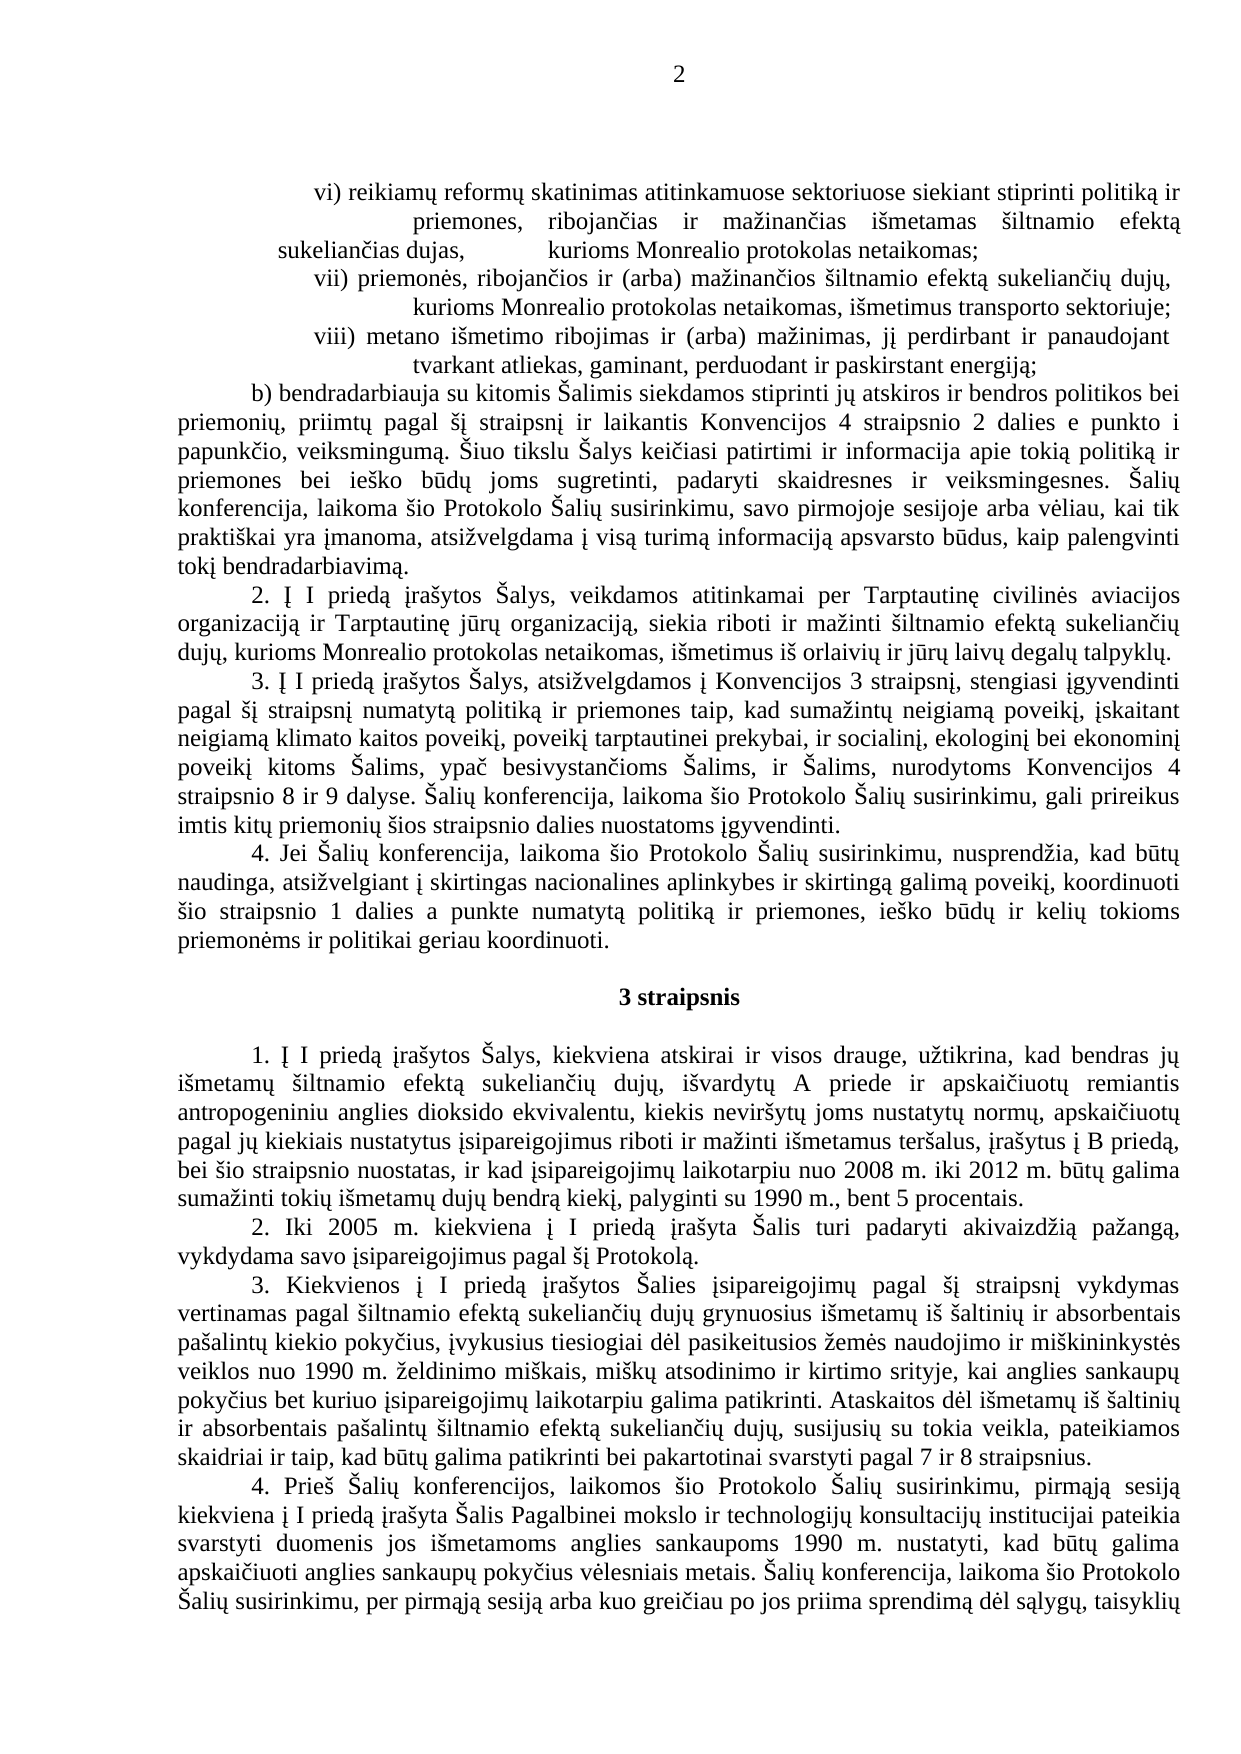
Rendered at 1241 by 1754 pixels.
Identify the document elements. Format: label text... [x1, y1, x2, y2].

text viii) metano išmetimo ribojimas ir (arba) mažinimas, jį perdirbant ir panaudojant tvarkant atliekas, gaminant, perduodant ir paskirstant energiją; [278, 321, 1181, 378]
text 4. Jei Šalių konferencija, laikoma šio Protokolo Šalių susirinkimu, nusprendžia, kad būtų naudinga, atsižvelgiant į skirtingas nacionalines aplinkybes ir skirtingą galimą poveikį, koordinuoti šio straipsnio 1 dalies a punkte numatytą politiką ir priemones, ieško būdų ir kelių tokioms priemonėms ir politikai geriau koordinuoti. [177, 838, 1181, 953]
text 1. Į I priedą įrašytos Šalys, kiekviena atskirai ir visos drauge, užtikrina, kad bendras jų išmetamų šiltnamio efektą sukeliančių dujų, išvardytų A priede ir apskaičiuotų remiantis antropogeniniu anglies dioksido ekvivalentu, kiekis neviršytų joms nustatytų normų, apskaičiuotų pagal jų kiekiais nustatytus įsipareigojimus riboti ir mažinti išmetamus teršalus, įrašytus į B priedą, bei šio straipsnio nuostatas, ir kad įsipareigojimų laikotarpiu nuo 2008 m. iki 2012 m. būtų galima sumažinti tokių išmetamų dujų bendrą kiekį, palyginti su 1990 m., bent 5 procentais. [177, 1040, 1181, 1212]
text b) bendradarbiauja su kitomis Šalimis siekdamos stiprinti jų atskiros ir bendros politikos bei priemonių, priimtų pagal šį straipsnį ir laikantis Konvencijos 4 straipsnio 2 dalies e punkto i papunkčio, veiksmingumą. Šiuo tikslu Šalys keičiasi patirtimi ir informacija apie tokią politiką ir priemones bei ieško būdų joms sugretinti, padaryti skaidresnes ir veiksmingesnes. Šalių konferencija, laikoma šio Protokolo Šalių susirinkimu, savo pirmojoje sesijoje arba vėliau, kai tik praktiškai yra įmanoma, atsižvelgdama į visą turimą informaciją apsvarsto būdus, kaip palengvinti tokį bendradarbiavimą. [177, 378, 1181, 580]
text 3 straipsnis [177, 982, 1181, 1011]
text 4. Prieš Šalių konferencijos, laikomos šio Protokolo Šalių susirinkimu, pirmąją sesiją kiekviena į I priedą įrašyta Šalis Pagalbinei mokslo ir technologijų konsultacijų institucijai pateikia svarstyti duomenis jos išmetamoms anglies sankaupoms 1990 m. nustatyti, kad būtų galima apskaičiuoti anglies sankaupų pokyčius vėlesniais metais. Šalių konferencija, laikoma šio Protokolo Šalių susirinkimu, per pirmąją sesiją arba kuo greičiau po jos priima sprendimą dėl sąlygų, taisyklių [177, 1471, 1181, 1615]
text 2. Į I priedą įrašytos Šalys, veikdamos atitinkamai per Tarptautinę civilinės aviacijos organizaciją ir Tarptautinę jūrų organizaciją, siekia riboti ir mažinti šiltnamio efektą sukeliančių dujų, kurioms Monrealio protokolas netaikomas, išmetimus iš orlaivių ir jūrų laivų degalų talpyklų. [177, 580, 1181, 666]
text 3. Į I priedą įrašytos Šalys, atsižvelgdamos į Konvencijos 3 straipsnį, stengiasi įgyvendinti pagal šį straipsnį numatytą politiką ir priemones taip, kad sumažintų neigiamą poveikį, įskaitant neigiamą klimato kaitos poveikį, poveikį tarptautinei prekybai, ir socialinį, ekologinį bei ekonominį poveikį kitoms Šalims, ypač besivystančioms Šalims, ir Šalims, nurodytoms Konvencijos 4 straipsnio 8 ir 9 dalyse. Šalių konferencija, laikoma šio Protokolo Šalių susirinkimu, gali prireikus imtis kitų priemonių šios straipsnio dalies nuostatoms įgyvendinti. [177, 666, 1181, 838]
text 3. Kiekvienos į I priedą įrašytos Šalies įsipareigojimų pagal šį straipsnį vykdymas vertinamas pagal šiltnamio efektą sukeliančių dujų grynuosius išmetamų iš šaltinių ir absorbentais pašalintų kiekio pokyčius, įvykusius tiesiogiai dėl pasikeitusios žemės naudojimo ir miškininkystės veiklos nuo 1990 m. želdinimo miškais, miškų atsodinimo ir kirtimo srityje, kai anglies sankaupų pokyčius bet kuriuo įsipareigojimų laikotarpiu galima patikrinti. Ataskaitos dėl išmetamų iš šaltinių ir absorbentais pašalintų šiltnamio efektą sukeliančių dujų, susijusių su tokia veikla, pateikiamos skaidriai ir taip, kad būtų galima patikrinti bei pakartotinai svarstyti pagal 7 ir 8 straipsnius. [177, 1270, 1181, 1471]
text 2. Iki 2005 m. kiekviena į I priedą įrašyta Šalis turi padaryti akivaizdžią pažangą, vykdydama savo įsipareigojimus pagal šį Protokolą. [177, 1212, 1181, 1270]
text vi) reikiamų reformų skatinimas atitinkamuose sektoriuose siekiant stiprinti politiką ir priemones, ribojančias ir mažinančias išmetamas šiltnamio efektą sukeliančias dujas, kurioms Monrealio protokolas netaikomas; [278, 177, 1181, 263]
text vii) priemonės, ribojančios ir (arba) mažinančios šiltnamio efektą sukeliančių dujų, kurioms Monrealio protokolas netaikomas, išmetimus transporto sektoriuje; [278, 263, 1181, 321]
